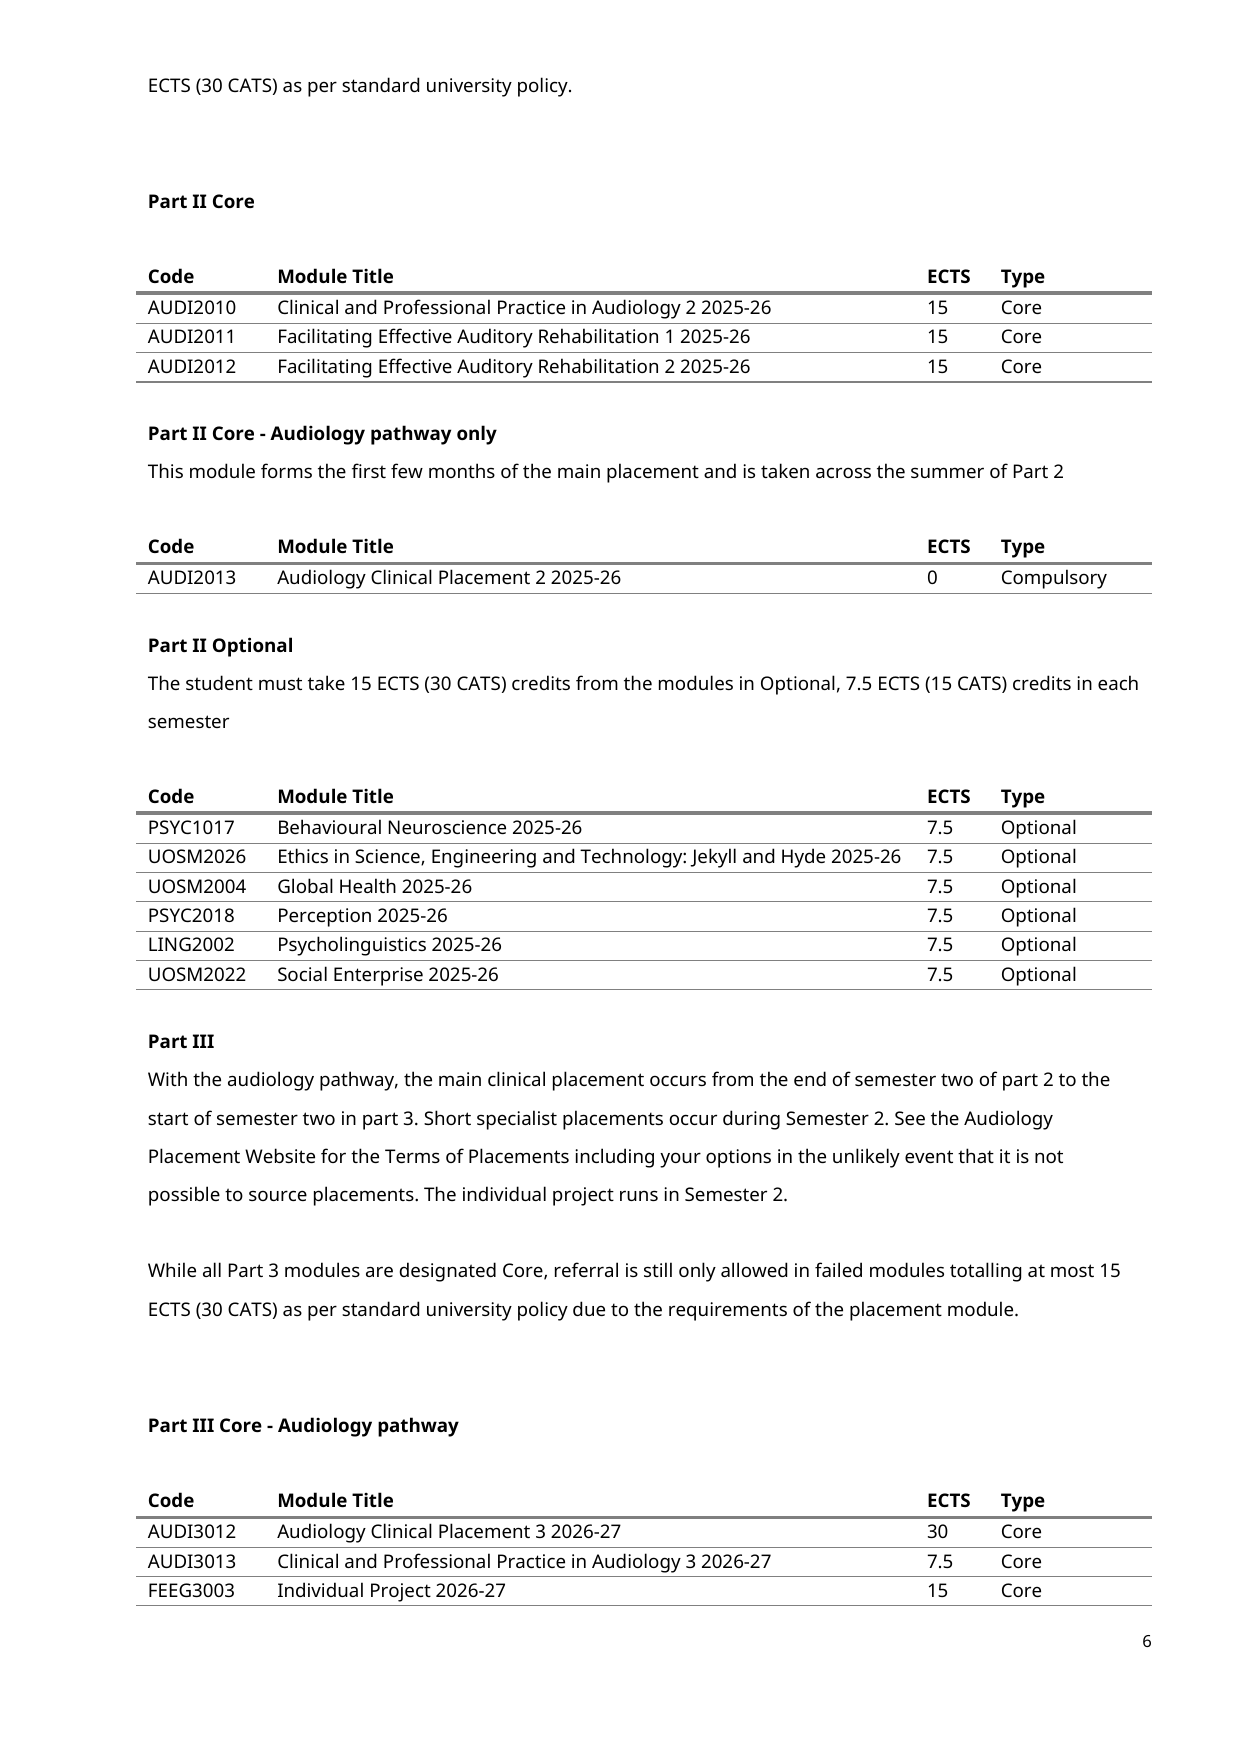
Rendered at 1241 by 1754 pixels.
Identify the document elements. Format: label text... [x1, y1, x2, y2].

table_cell Core [989, 324, 1152, 352]
table_cell Type [989, 783, 1152, 811]
table_cell PSYC2018 [136, 902, 266, 931]
table_cell Optional [989, 932, 1152, 960]
table_cell 0 [916, 565, 989, 593]
table_cell LING2002 [136, 932, 266, 960]
table_cell ECTS [916, 783, 989, 811]
table_cell Behavioural Neuroscience 2025-26 [266, 815, 916, 843]
table_cell Core [989, 295, 1152, 323]
table_cell Audiology Clinical Placement 3 2026-27 [266, 1519, 916, 1547]
table_cell Module Title [266, 263, 916, 291]
table_cell UOSM2026 [136, 844, 266, 872]
table_cell Part II Optional The student must take 15 ECTS (30 CATS) credits from the modules in Optional, 7.5 ECTS (15 CATS) credits in each semester [136, 594, 1152, 783]
table_cell Part II Core [136, 151, 1152, 263]
table_cell Psycholinguistics 2025-26 [266, 932, 916, 960]
table_cell Global Health 2025-26 [266, 873, 916, 901]
table_cell Compulsory [989, 565, 1152, 593]
table_cell Part III Core - Audiology pathway [136, 1375, 1152, 1487]
table_cell 15 [916, 324, 989, 352]
table_cell Code [136, 783, 266, 811]
table_cell AUDI2011 [136, 324, 266, 352]
table_cell Core [989, 1519, 1152, 1547]
table_cell AUDI2012 [136, 353, 266, 381]
table_cell UOSM2022 [136, 961, 266, 989]
table_cell 7.5 [916, 1548, 989, 1576]
table_cell 15 [916, 353, 989, 381]
table_cell Type [989, 533, 1152, 562]
table_cell Core [989, 1548, 1152, 1576]
table_cell Part II Core - Audiology pathway only This module forms the first few months of the main placement and is taken across the summer of Part 2 [136, 383, 1152, 533]
table_cell Code [136, 533, 266, 562]
table_cell AUDI3013 [136, 1548, 266, 1576]
table_cell 7.5 [916, 932, 989, 960]
table_cell Clinical and Professional Practice in Audiology 2 2025-26 [266, 295, 916, 323]
table_cell Code [136, 1487, 266, 1516]
table_cell Module Title [266, 783, 916, 811]
table_cell 7.5 [916, 844, 989, 872]
table_cell ECTS [916, 263, 989, 291]
table_cell ECTS [916, 1487, 989, 1516]
table_cell Module Title [266, 1487, 916, 1516]
table_cell Optional [989, 844, 1152, 872]
table_cell Code [136, 263, 266, 291]
table_cell Facilitating Effective Auditory Rehabilitation 2 2025-26 [266, 353, 916, 381]
table_cell AUDI2010 [136, 295, 266, 323]
table_cell Type [989, 263, 1152, 291]
table_cell 7.5 [916, 873, 989, 901]
table_cell 7.5 [916, 902, 989, 931]
table_cell Perception 2025-26 [266, 902, 916, 931]
table_cell Optional [989, 902, 1152, 931]
table_cell AUDI3012 [136, 1519, 266, 1547]
table_cell Module Title [266, 533, 916, 562]
table_cell 30 [916, 1519, 989, 1547]
table_cell Ethics in Science, Engineering and Technology: Jekyll and Hyde 2025-26 [266, 844, 916, 872]
table_cell 7.5 [916, 961, 989, 989]
table_cell ECTS [916, 533, 989, 562]
table_cell Individual Project 2026-27 [266, 1577, 916, 1605]
table_cell Facilitating Effective Auditory Rehabilitation 1 2025-26 [266, 324, 916, 352]
table_cell ECTS (30 CATS) as per standard university policy. [136, 71, 1152, 151]
table_cell Social Enterprise 2025-26 [266, 961, 916, 989]
table_cell Part III With the audiology pathway, the main clinical placement occurs from the end of semester two of part 2 to the start of semester two in part 3. Short specialist placements occur during Semester 2. See the Audiology Placement Website for the Terms of Placements including your options in the unlikely event that it is not possible to source placements. The individual project runs in Semester 2. While all Part 3 modules are designated Core, referral is still only allowed in failed modules totalling at most 15 ECTS (30 CATS) as per standard university policy due to the requirements of the placement module. [136, 990, 1152, 1374]
table_cell FEEG3003 [136, 1577, 266, 1605]
table_cell Optional [989, 873, 1152, 901]
table_cell PSYC1017 [136, 815, 266, 843]
table_cell Type [989, 1487, 1152, 1516]
table_cell Audiology Clinical Placement 2 2025-26 [266, 565, 916, 593]
table_cell Core [989, 353, 1152, 381]
table_cell Optional [989, 815, 1152, 843]
table_cell 15 [916, 1577, 989, 1605]
table_cell 7.5 [916, 815, 989, 843]
table_cell UOSM2004 [136, 873, 266, 901]
table_cell Core [989, 1577, 1152, 1605]
table_cell AUDI2013 [136, 565, 266, 593]
table_cell 15 [916, 295, 989, 323]
table_cell Optional [989, 961, 1152, 989]
table_cell Clinical and Professional Practice in Audiology 3 2026-27 [266, 1548, 916, 1576]
